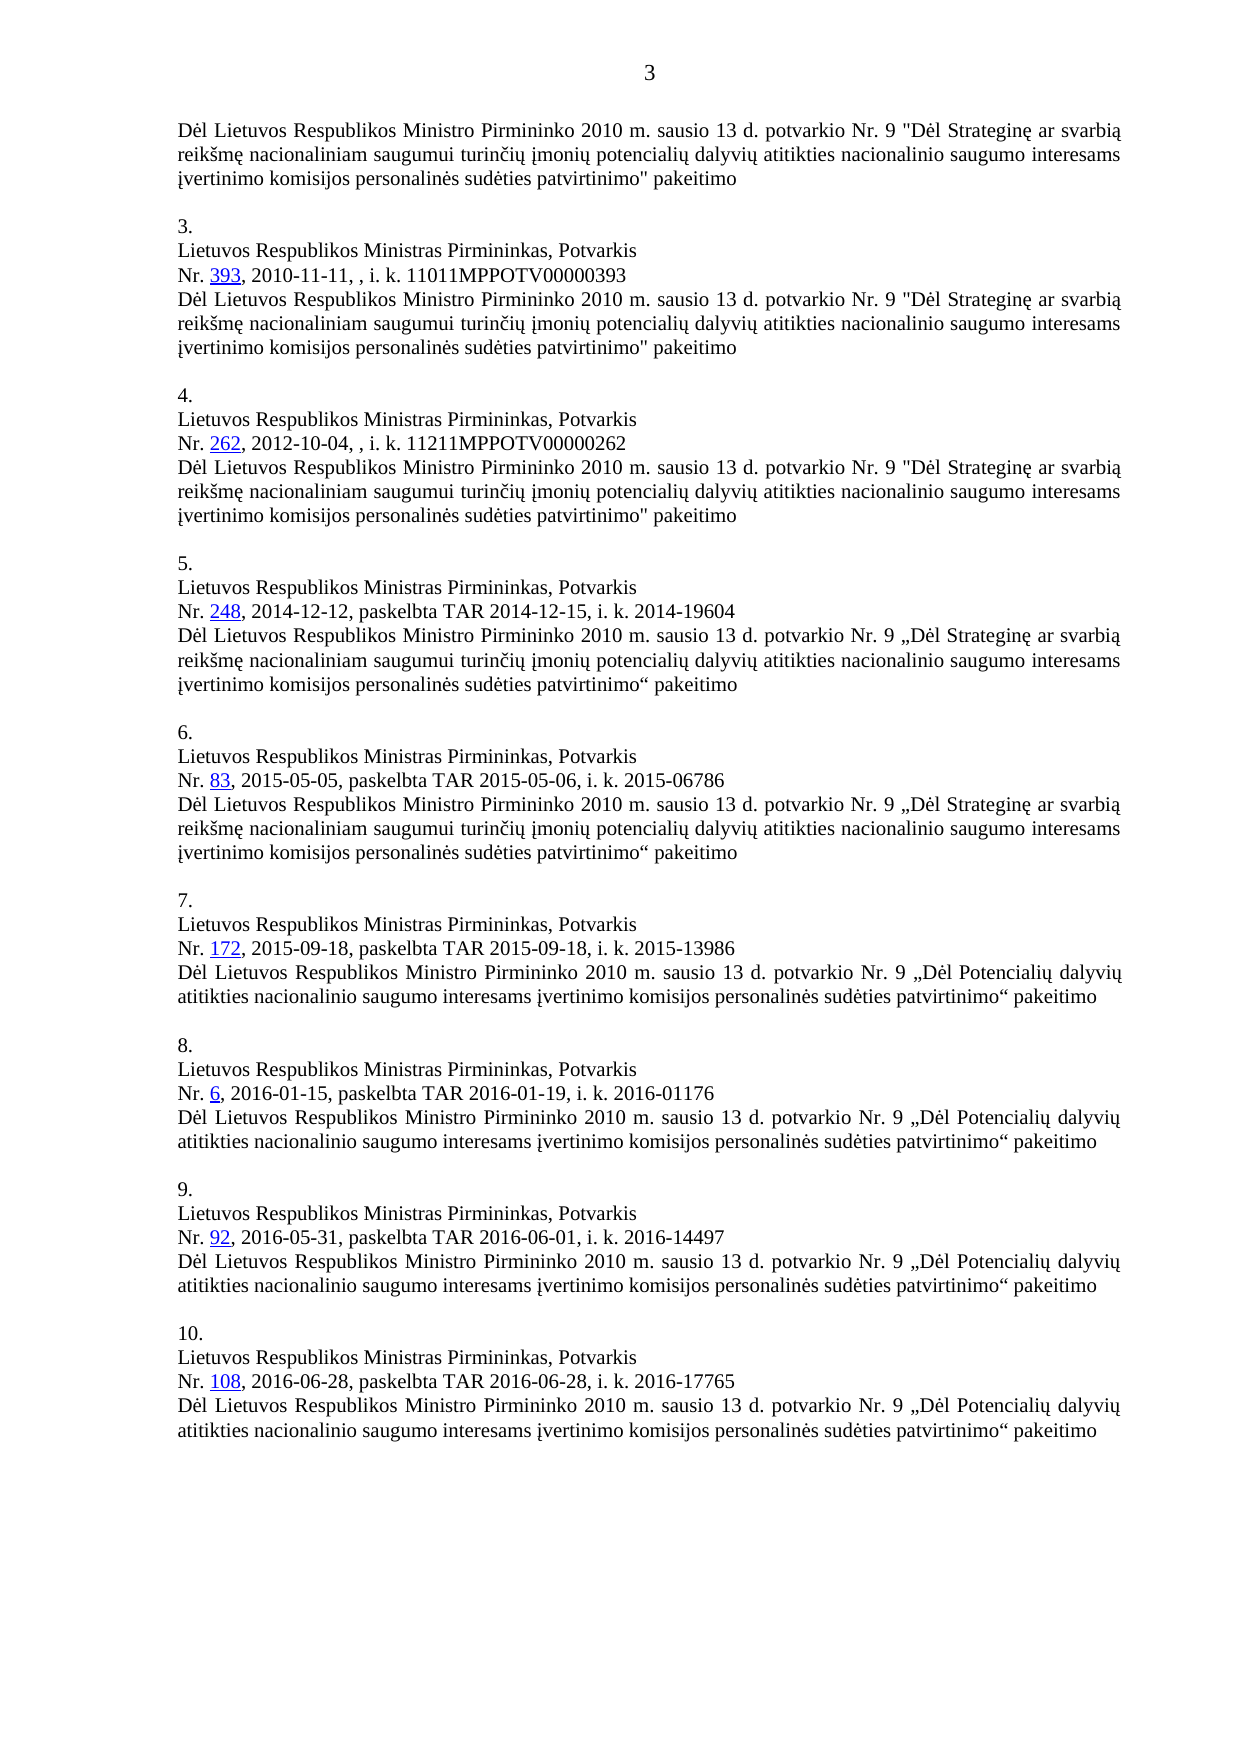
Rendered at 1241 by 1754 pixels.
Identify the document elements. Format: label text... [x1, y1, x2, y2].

text Lietuvos Respublikos Ministras Pirmininkas, Potvarkis [177, 407, 1122, 431]
text 7. [177, 888, 1122, 912]
text Nr. 172, 2015-09-18, paskelbta TAR 2015-09-18, i. k. 2015-13986 [177, 936, 1122, 960]
text Nr. 83, 2015-05-05, paskelbta TAR 2015-05-06, i. k. 2015-06786 [177, 768, 1122, 792]
text Dėl Lietuvos Respublikos Ministro Pirmininko 2010 m. sausio 13 d. potvarkio Nr. 9 „Dėl Potencialių dalyvių atitikties nacionalinio saugumo interesams įvertinimo komisijos personalinės sudėties patvirtinimo“ pakeitimo [177, 1393, 1122, 1442]
text Dėl Lietuvos Respublikos Ministro Pirmininko 2010 m. sausio 13 d. potvarkio Nr. 9 "Dėl Strateginę ar svarbią reikšmę nacionaliniam saugumui turinčių įmonių potencialių dalyvių atitikties nacionalinio saugumo interesams įvertinimo komisijos personalinės sudėties patvirtinimo" pakeitimo [177, 455, 1122, 527]
text Dėl Lietuvos Respublikos Ministro Pirmininko 2010 m. sausio 13 d. potvarkio Nr. 9 "Dėl Strateginę ar svarbią reikšmę nacionaliniam saugumui turinčių įmonių potencialių dalyvių atitikties nacionalinio saugumo interesams įvertinimo komisijos personalinės sudėties patvirtinimo" pakeitimo [177, 287, 1122, 359]
text Dėl Lietuvos Respublikos Ministro Pirmininko 2010 m. sausio 13 d. potvarkio Nr. 9 „Dėl Strateginę ar svarbią reikšmę nacionaliniam saugumui turinčių įmonių potencialių dalyvių atitikties nacionalinio saugumo interesams įvertinimo komisijos personalinės sudėties patvirtinimo“ pakeitimo [177, 623, 1122, 696]
text Lietuvos Respublikos Ministras Pirmininkas, Potvarkis [177, 575, 1122, 599]
text 6. [177, 720, 1122, 744]
text Lietuvos Respublikos Ministras Pirmininkas, Potvarkis [177, 1201, 1122, 1225]
text 8. [177, 1032, 1122, 1057]
text Lietuvos Respublikos Ministras Pirmininkas, Potvarkis [177, 912, 1122, 936]
text Nr. 262, 2012-10-04, , i. k. 11211MPPOTV00000262 [177, 431, 1122, 455]
text 3. [177, 214, 1122, 238]
text Nr. 108, 2016-06-28, paskelbta TAR 2016-06-28, i. k. 2016-17765 [177, 1369, 1122, 1393]
text Nr. 393, 2010-11-11, , i. k. 11011MPPOTV00000393 [177, 262, 1122, 287]
text Lietuvos Respublikos Ministras Pirmininkas, Potvarkis [177, 744, 1122, 768]
text Nr. 6, 2016-01-15, paskelbta TAR 2016-01-19, i. k. 2016-01176 [177, 1081, 1122, 1105]
text 10. [177, 1321, 1122, 1345]
text 4. [177, 383, 1122, 407]
text Lietuvos Respublikos Ministras Pirmininkas, Potvarkis [177, 1345, 1122, 1369]
text Dėl Lietuvos Respublikos Ministro Pirmininko 2010 m. sausio 13 d. potvarkio Nr. 9 "Dėl Strateginę ar svarbią reikšmę nacionaliniam saugumui turinčių įmonių potencialių dalyvių atitikties nacionalinio saugumo interesams įvertinimo komisijos personalinės sudėties patvirtinimo" pakeitimo [177, 118, 1122, 190]
text Dėl Lietuvos Respublikos Ministro Pirmininko 2010 m. sausio 13 d. potvarkio Nr. 9 „Dėl Potencialių dalyvių atitikties nacionalinio saugumo interesams įvertinimo komisijos personalinės sudėties patvirtinimo“ pakeitimo [177, 1105, 1122, 1153]
text Dėl Lietuvos Respublikos Ministro Pirmininko 2010 m. sausio 13 d. potvarkio Nr. 9 „Dėl Potencialių dalyvių atitikties nacionalinio saugumo interesams įvertinimo komisijos personalinės sudėties patvirtinimo“ pakeitimo [177, 1249, 1122, 1297]
text Lietuvos Respublikos Ministras Pirmininkas, Potvarkis [177, 238, 1122, 262]
text Dėl Lietuvos Respublikos Ministro Pirmininko 2010 m. sausio 13 d. potvarkio Nr. 9 „Dėl Potencialių dalyvių atitikties nacionalinio saugumo interesams įvertinimo komisijos personalinės sudėties patvirtinimo“ pakeitimo [177, 960, 1122, 1008]
text Dėl Lietuvos Respublikos Ministro Pirmininko 2010 m. sausio 13 d. potvarkio Nr. 9 „Dėl Strateginę ar svarbią reikšmę nacionaliniam saugumui turinčių įmonių potencialių dalyvių atitikties nacionalinio saugumo interesams įvertinimo komisijos personalinės sudėties patvirtinimo“ pakeitimo [177, 792, 1122, 864]
text 9. [177, 1177, 1122, 1201]
text Lietuvos Respublikos Ministras Pirmininkas, Potvarkis [177, 1057, 1122, 1081]
text 5. [177, 551, 1122, 575]
text Nr. 92, 2016-05-31, paskelbta TAR 2016-06-01, i. k. 2016-14497 [177, 1225, 1122, 1249]
text Nr. 248, 2014-12-12, paskelbta TAR 2014-12-15, i. k. 2014-19604 [177, 599, 1122, 623]
